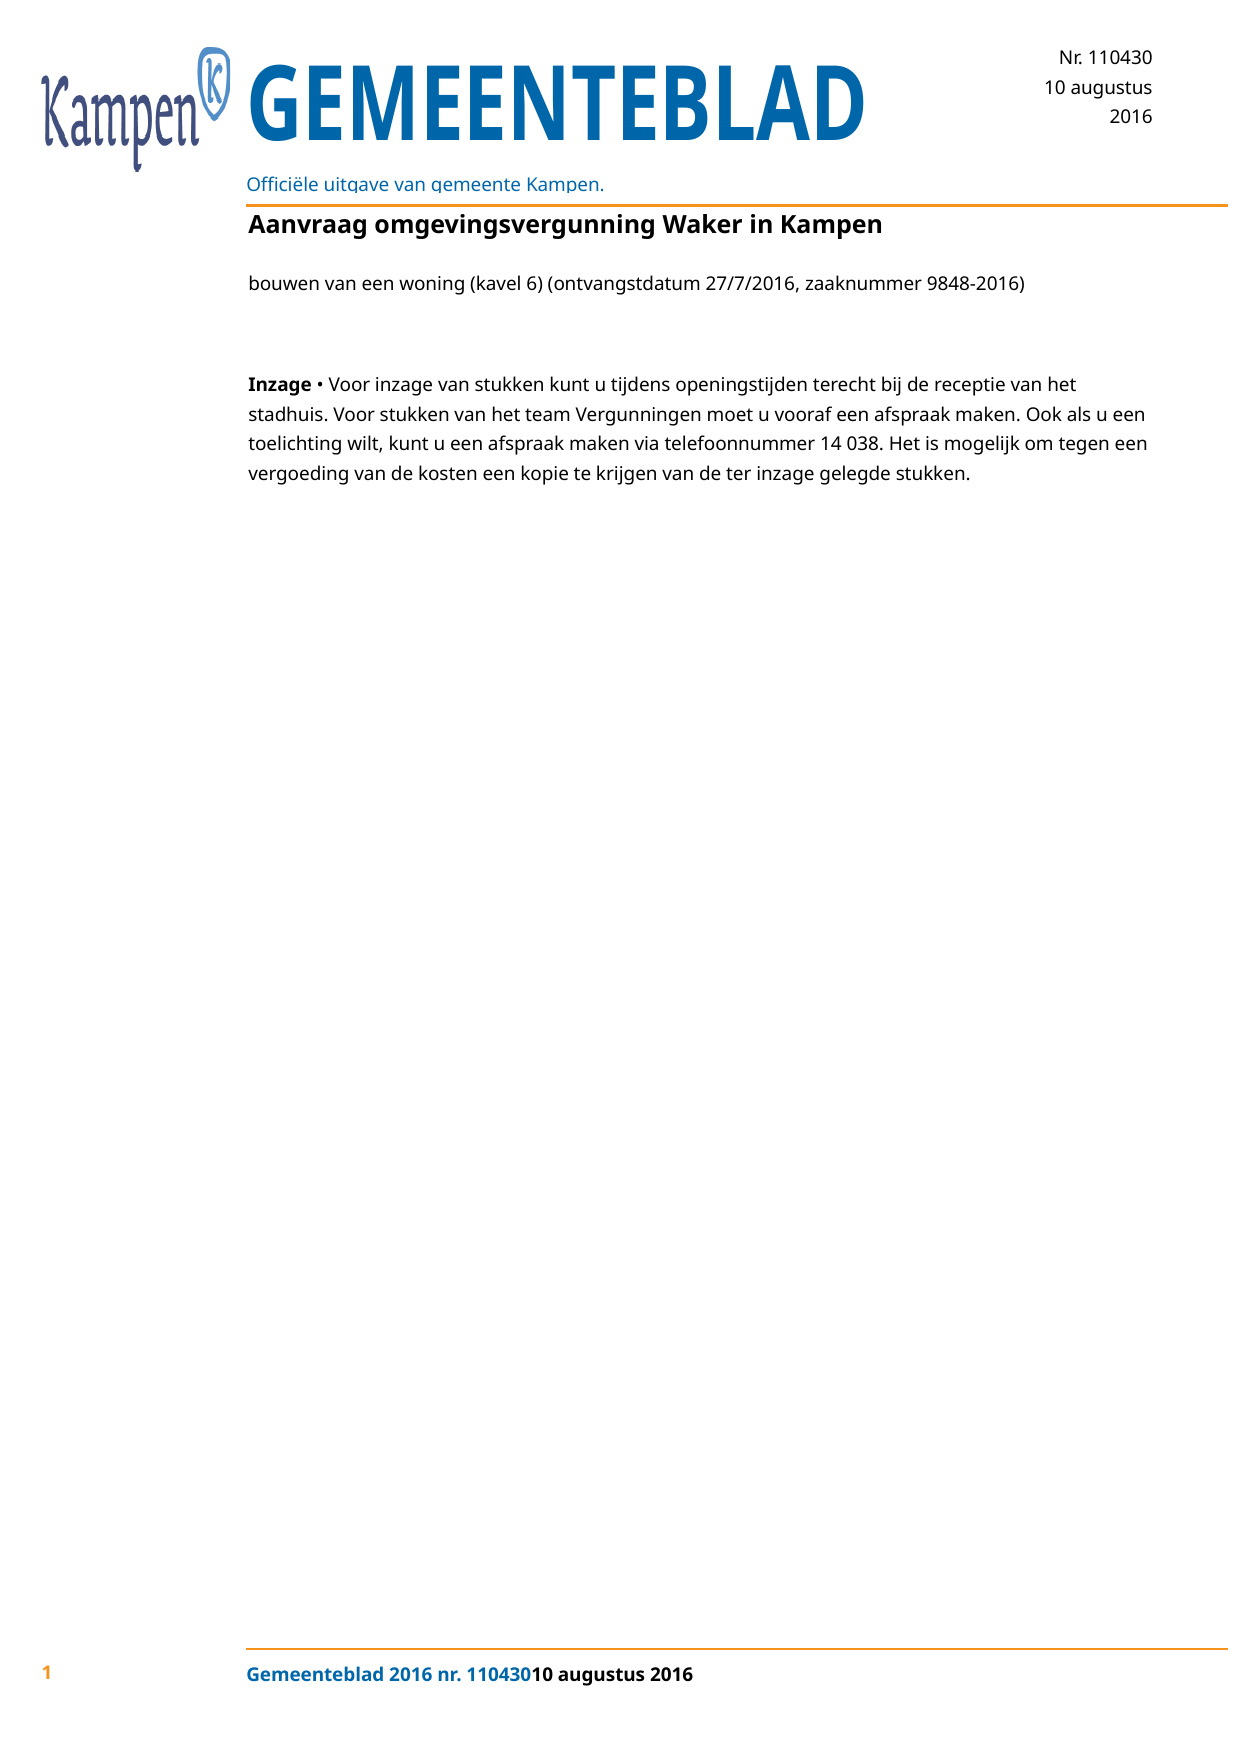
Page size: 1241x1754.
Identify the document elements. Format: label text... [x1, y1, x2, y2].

picture [41, 47, 231, 172]
text Aanvraag omgevingsvergunning Waker in Kampen [248, 207, 1152, 241]
text Inzage • Voor inzage van stukken kunt u tijdens openingstijden terecht bij de receptie van het stadhuis. Voor stukken van het team Vergunningen moet u vooraf een afspraak maken. Ook als u een toelichting wilt, kunt u een afspraak maken via telefoonnummer 14 038. Het is mogelijk om tegen een vergoeding van de kosten een kopie te krijgen van de ter inzage gelegde stukken. [248, 371, 1152, 486]
text bouwen van een woning (kavel 6) (ontvangstdatum 27/7/2016, zaaknummer 9848-2016) [248, 270, 1152, 296]
